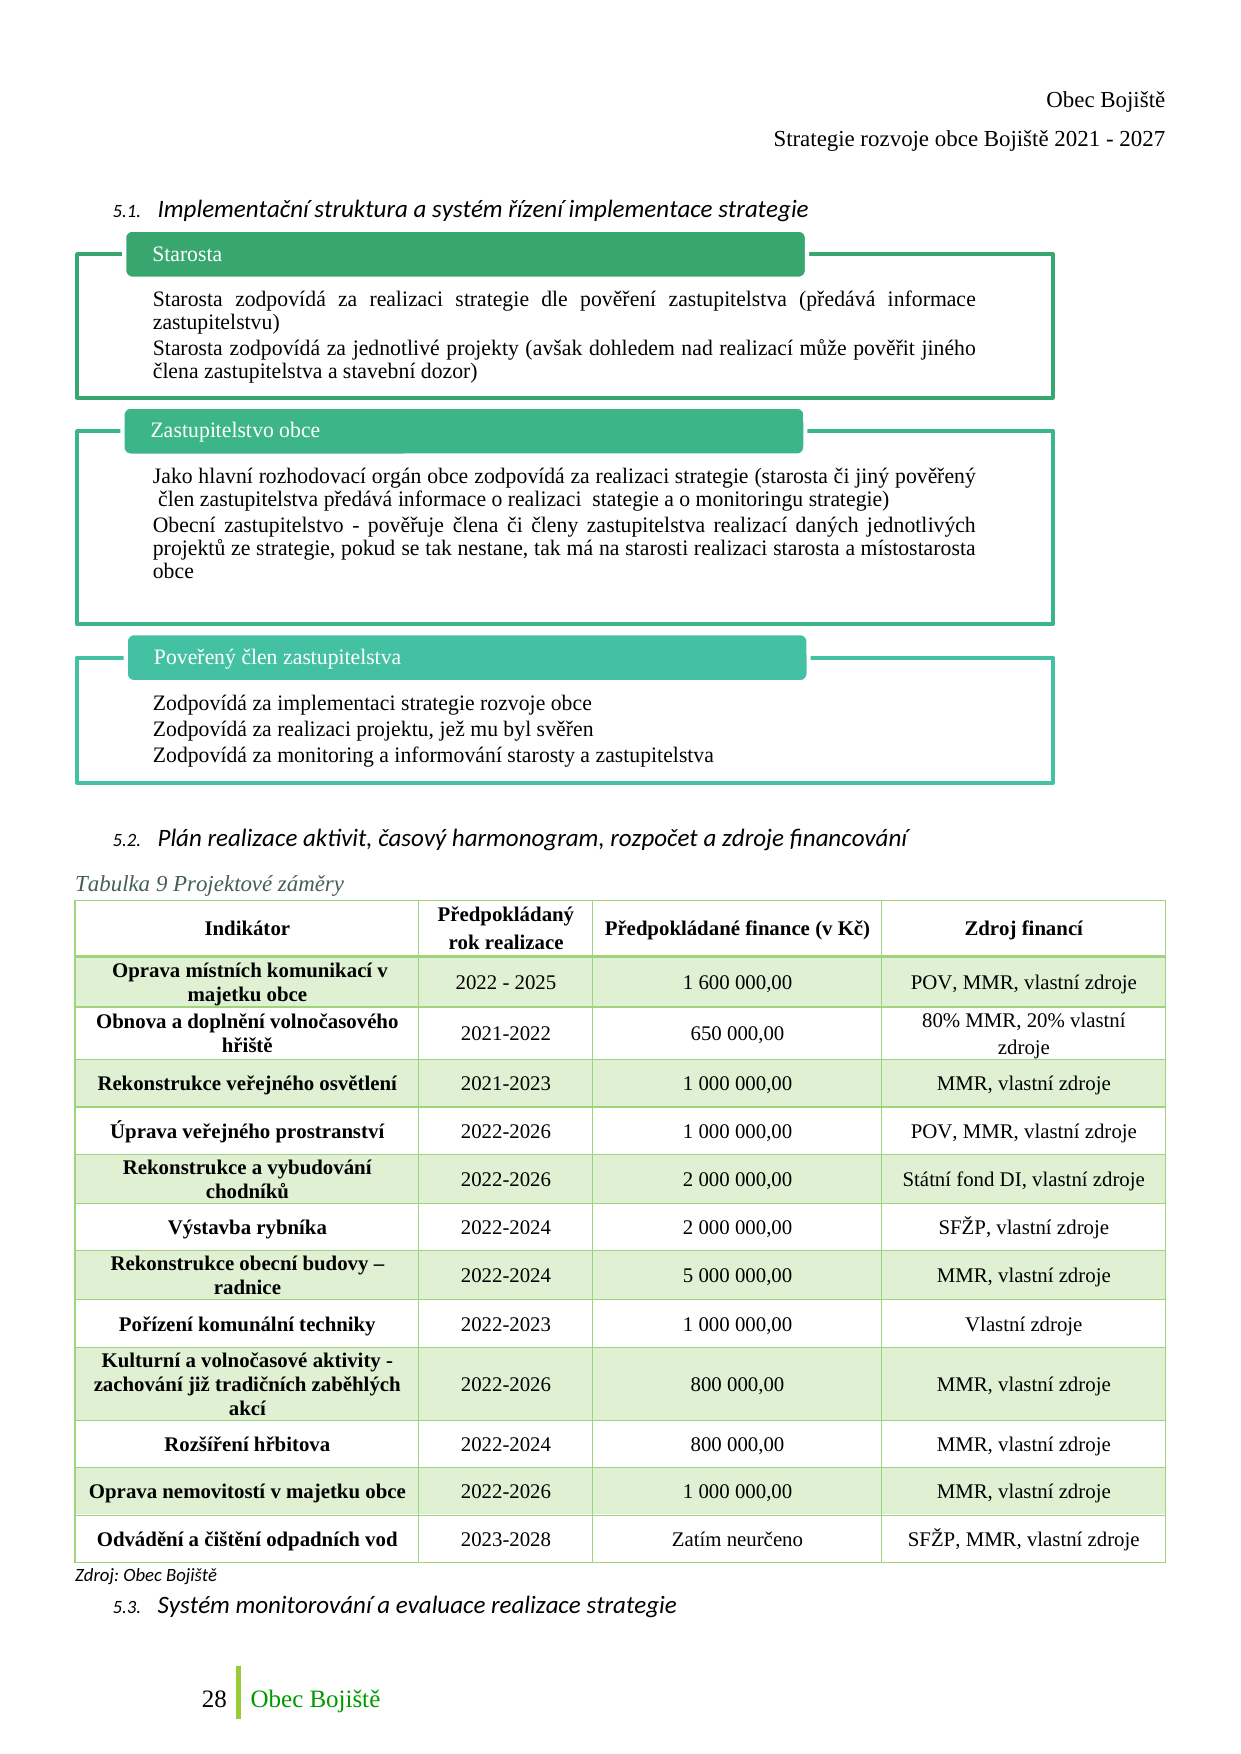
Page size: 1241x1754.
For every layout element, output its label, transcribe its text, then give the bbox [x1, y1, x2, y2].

table_cell 1 600 000,00 [593, 958, 881, 1006]
table_cell 2022-2026 [419, 1468, 592, 1514]
table_cell Výstavba rybníka [76, 1204, 418, 1250]
table_cell 1 000 000,00 [593, 1300, 881, 1347]
table_cell 2022-2026 [419, 1348, 592, 1420]
table_cell 1 000 000,00 [593, 1468, 881, 1514]
table_cell 1 000 000,00 [593, 1060, 881, 1106]
table_cell SFŽP, vlastní zdroje [882, 1204, 1165, 1250]
table_cell Vlastní zdroje [882, 1300, 1165, 1347]
subtitle Systém monitorování a evaluace realizace strategie [112, 1589, 1165, 1620]
table_cell MMR, vlastní zdroje [882, 1060, 1165, 1106]
table_cell POV, MMR, vlastní zdroje [882, 1108, 1165, 1154]
table_cell 650 000,00 [593, 1008, 881, 1059]
table_cell 2021-2022 [419, 1008, 592, 1059]
table_header Předpokládaný rok realizace [419, 901, 592, 955]
table_header Předpokládané finance (v Kč) [593, 901, 881, 955]
text Tabulka 9 Projektové záměry [75, 870, 1165, 896]
table_cell Oprava nemovitostí v majetku obce [76, 1468, 418, 1514]
table_cell Rekonstrukce a vybudování chodníků [76, 1155, 418, 1203]
table_cell 800 000,00 [593, 1421, 881, 1467]
table_header Zdroj financí [882, 901, 1165, 955]
table_header Indikátor [76, 901, 418, 955]
table_cell Rekonstrukce obecní budovy – radnice [76, 1251, 418, 1299]
table_cell MMR, vlastní zdroje [882, 1348, 1165, 1420]
table_cell 2 000 000,00 [593, 1155, 881, 1203]
table_cell SFŽP, MMR, vlastní zdroje [882, 1516, 1165, 1562]
table_cell Rozšíření hřbitova [76, 1421, 418, 1467]
table_cell MMR, vlastní zdroje [882, 1421, 1165, 1467]
table_cell 5 000 000,00 [593, 1251, 881, 1299]
table_cell MMR, vlastní zdroje [882, 1468, 1165, 1514]
table_cell 2022-2024 [419, 1421, 592, 1467]
table_cell 80% MMR, 20% vlastní zdroje [882, 1008, 1165, 1059]
table_cell 2022-2024 [419, 1251, 592, 1299]
table_cell Odvádění a čištění odpadních vod [76, 1516, 418, 1562]
table_cell Státní fond DI, vlastní zdroje [882, 1155, 1165, 1203]
table_cell 2022-2023 [419, 1300, 592, 1347]
subtitle Zdroj: Obec Bojiště [75, 1563, 1165, 1586]
table_cell 2022-2024 [419, 1204, 592, 1250]
table_cell 2023-2028 [419, 1516, 592, 1562]
table_cell 2022 - 2025 [419, 958, 592, 1006]
table_cell Úprava veřejného prostranství [76, 1108, 418, 1154]
subtitle Plán realizace aktivit, časový harmonogram, rozpočet a zdroje financování [112, 822, 1165, 853]
table_cell 2 000 000,00 [593, 1204, 881, 1250]
table_cell Oprava místních komunikací v majetku obce [76, 958, 418, 1006]
table_cell POV, MMR, vlastní zdroje [882, 958, 1165, 1006]
table_cell Rekonstrukce veřejného osvětlení [76, 1060, 418, 1106]
table_cell 800 000,00 [593, 1348, 881, 1420]
table_cell Kulturní a volnočasové aktivity -zachování již tradičních zaběhlých akcí [76, 1348, 418, 1420]
table_cell 2021-2023 [419, 1060, 592, 1106]
table_cell 2022-2026 [419, 1155, 592, 1203]
table_cell 2022-2026 [419, 1108, 592, 1154]
table_cell Obnova a doplnění volnočasového hřiště [76, 1008, 418, 1059]
table_cell MMR, vlastní zdroje [882, 1251, 1165, 1299]
table_cell Pořízení komunální techniky [76, 1300, 418, 1347]
table_cell Zatím neurčeno [593, 1516, 881, 1562]
table_cell 1 000 000,00 [593, 1108, 881, 1154]
subtitle Implementační struktura a systém řízení implementace strategie [112, 193, 1165, 223]
